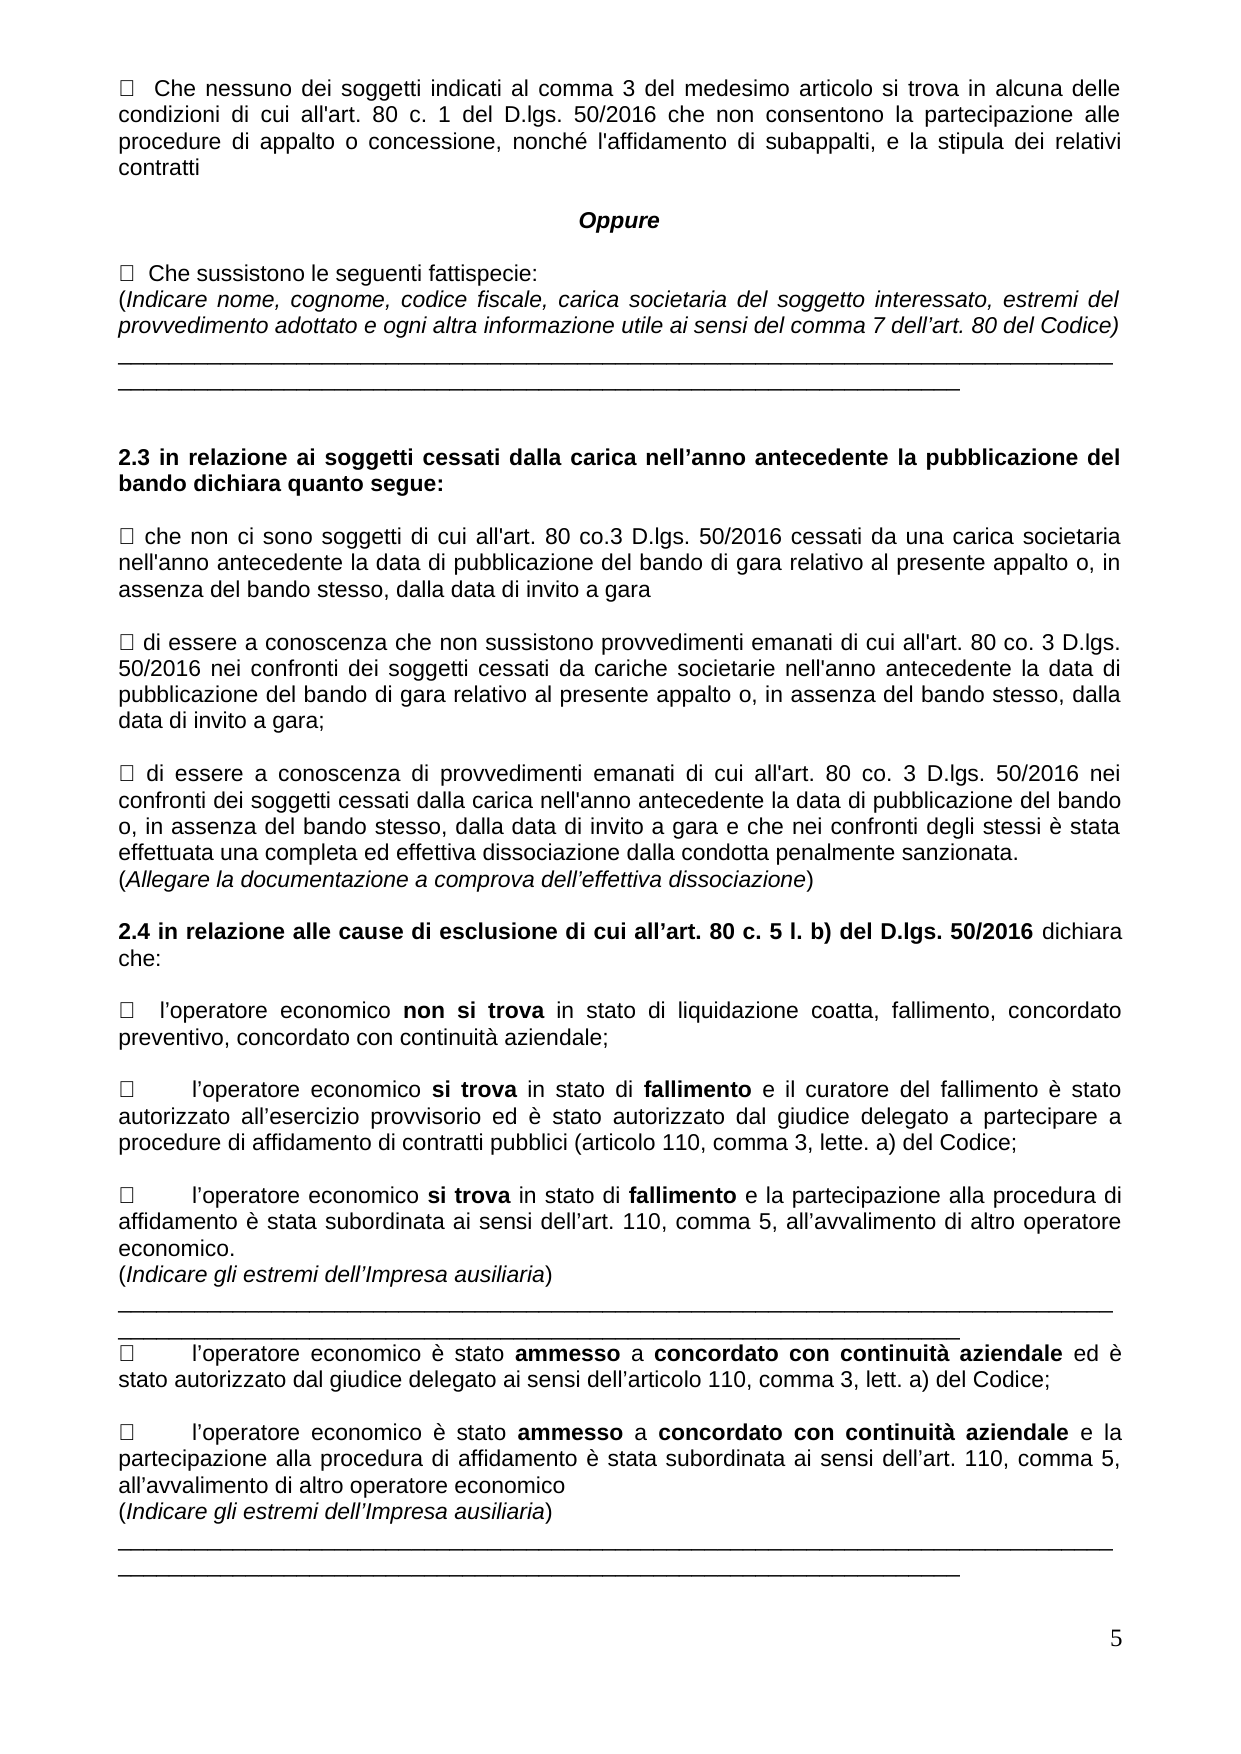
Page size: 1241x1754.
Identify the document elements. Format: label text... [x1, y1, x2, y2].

text 2.3 in relazione ai soggetti cessati dalla carica nell’anno antecedente la pubblicazione del bando dichiara quanto segue: [118, 444, 1122, 497]
text  l’operatore economico si trova in stato di fallimento e il curatore del fallimento è stato autorizzato all’esercizio provvisorio ed è stato autorizzato dal giudice delegato a partecipare a procedure di affidamento di contratti pubblici (articolo 110, comma 3, lette. a) del Codice; [118, 1076, 1122, 1156]
text  l’operatore economico è stato ammesso a concordato con continuità aziendale e la partecipazione alla procedura di affidamento è stata subordinata ai sensi dell’art. 110, comma 5, all’avvalimento di altro operatore economico [118, 1419, 1122, 1498]
text  l’operatore economico non si trova in stato di liquidazione coatta, fallimento, concordato preventivo, concordato con continuità aziendale; [118, 997, 1122, 1050]
text (Allegare la documentazione a comprova dell’effettiva dissociazione) [118, 866, 1122, 892]
text (Indicare nome, cognome, codice fiscale, carica societaria del soggetto interessato, estremi del provvedimento adottato e ogni altra informazione utile ai sensi del comma 7 dell’art. 80 del Codice) [118, 286, 1122, 338]
text (Indicare gli estremi dell’Impresa ausiliaria) [118, 1261, 1122, 1287]
text  che non ci sono soggetti di cui all'art. 80 co.3 D.lgs. 50/2016 cessati da una carica societaria nell'anno antecedente la data di pubblicazione del bando di gara relativo al presente appalto o, in assenza del bando stesso, dalla data di invito a gara [118, 523, 1122, 602]
text  di essere a conoscenza che non sussistono provvedimenti emanati di cui all'art. 80 co. 3 D.lgs. 50/2016 nei confronti dei soggetti cessati da cariche societarie nell'anno antecedente la data di pubblicazione del bando di gara relativo al presente appalto o, in assenza del bando stesso, dalla data di invito a gara; [118, 628, 1122, 734]
text ________________________________________________________________________________________________________________________________________________ [118, 338, 1122, 391]
text  Che sussistono le seguenti fattispecie: [118, 259, 1122, 286]
text (Indicare gli estremi dell’Impresa ausiliaria) [118, 1498, 1122, 1524]
text 2.4 in relazione alle cause di esclusione di cui all’art. 80 c. 5 l. b) del D.lgs. 50/2016 dichiara che: [118, 918, 1122, 971]
text  Che nessuno dei soggetti indicati al comma 3 del medesimo articolo si trova in alcuna delle condizioni di cui all'art. 80 c. 1 del D.lgs. 50/2016 che non consentono la partecipazione alle procedure di appalto o concessione, nonché l'affidamento di subappalti, e la stipula dei relativi contratti [118, 75, 1122, 180]
text  di essere a conoscenza di provvedimenti emanati di cui all'art. 80 co. 3 D.lgs. 50/2016 nei confronti dei soggetti cessati dalla carica nell'anno antecedente la data di pubblicazione del bando o, in assenza del bando stesso, dalla data di invito a gara e che nei confronti degli stessi è stata effettuata una completa ed effettiva dissociazione dalla condotta penalmente sanzionata. [118, 760, 1122, 866]
text ________________________________________________________________________________________________________________________________________________ [118, 1287, 1122, 1340]
text ________________________________________________________________________________________________________________________________________________ [118, 1524, 1122, 1577]
text Oppure [118, 207, 1122, 233]
text  l’operatore economico si trova in stato di fallimento e la partecipazione alla procedura di affidamento è stata subordinata ai sensi dell’art. 110, comma 5, all’avvalimento di altro operatore economico. [118, 1182, 1122, 1261]
text  l’operatore economico è stato ammesso a concordato con continuità aziendale ed è stato autorizzato dal giudice delegato ai sensi dell’articolo 110, comma 3, lett. a) del Codice; [118, 1340, 1122, 1393]
